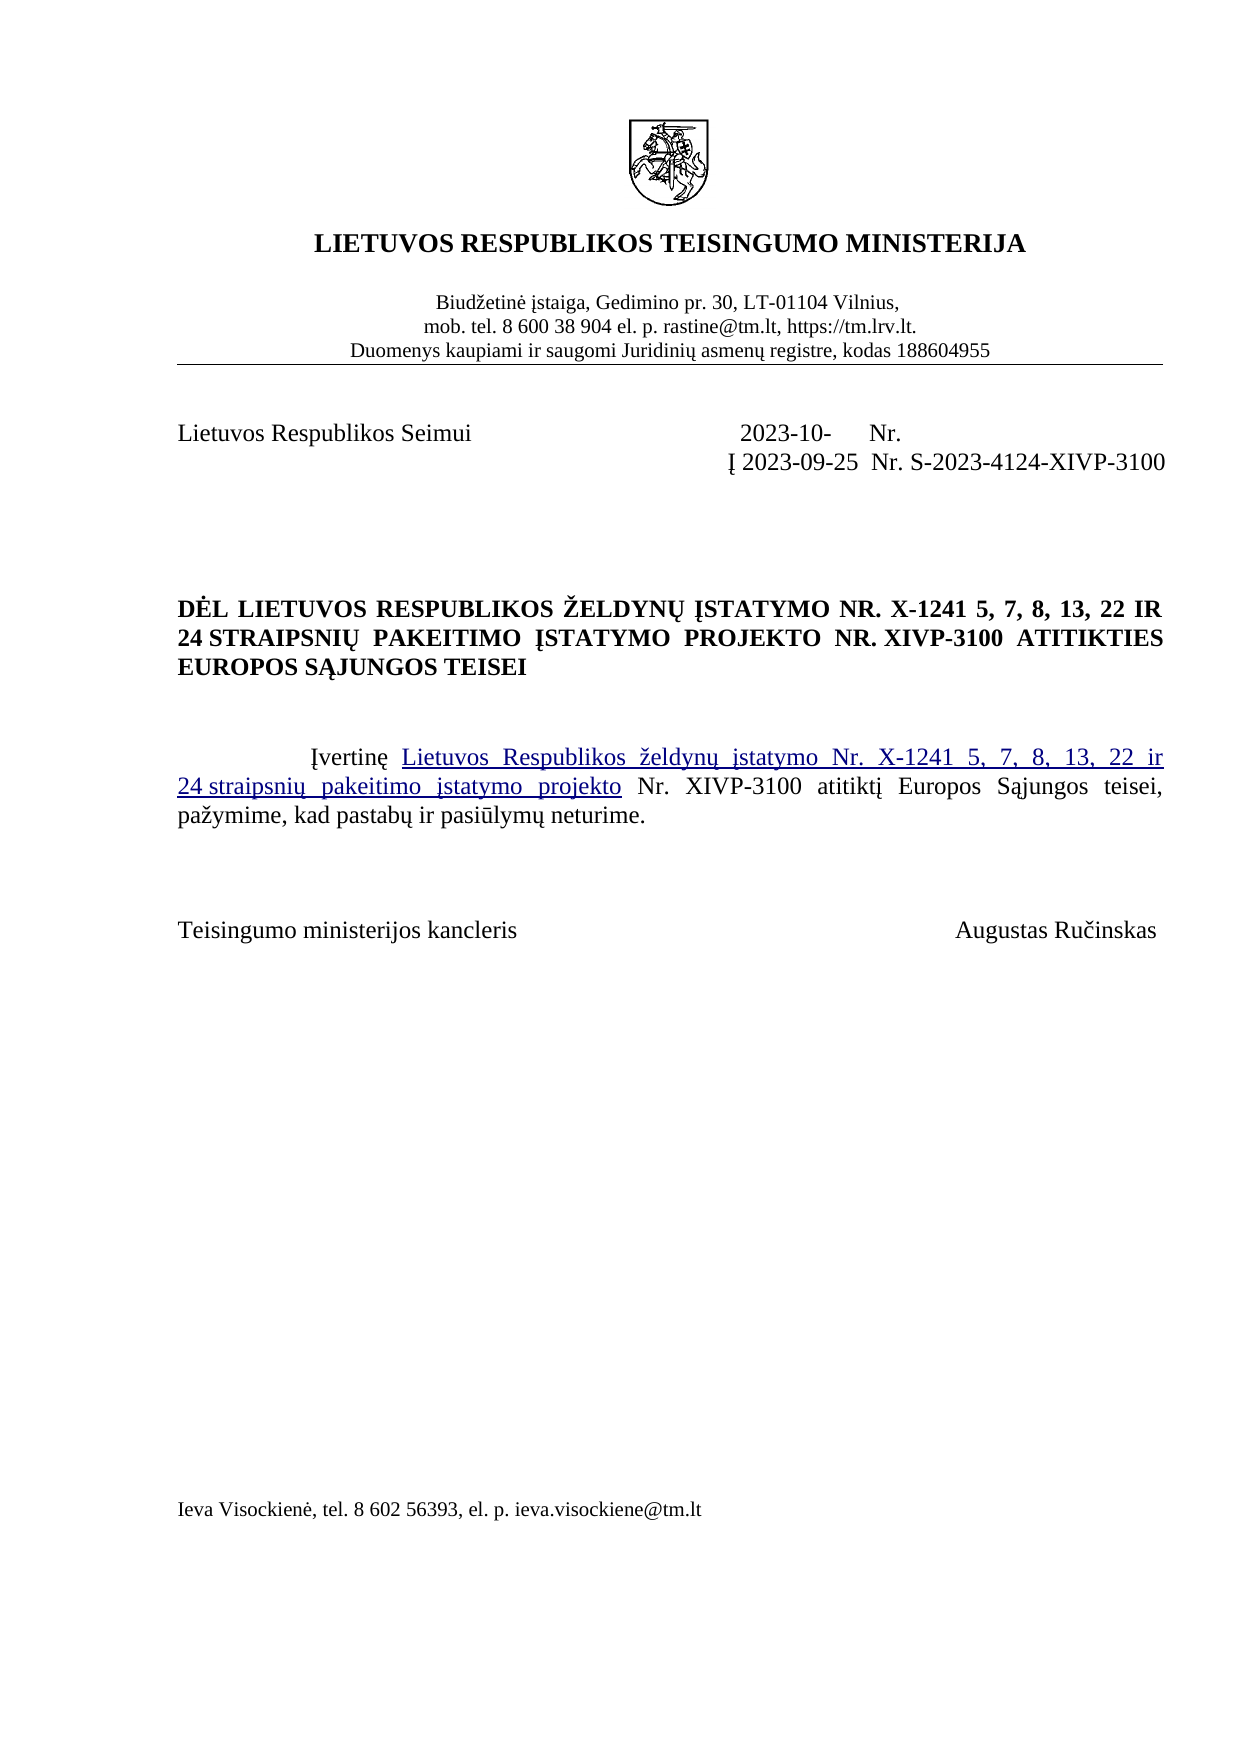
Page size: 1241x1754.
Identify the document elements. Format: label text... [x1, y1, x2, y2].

text Į 2023-09-25 Nr. S-2023-4124-XIVP-3100 [627, 447, 1167, 475]
text Įvertinę Lietuvos Respublikos želdynų įstatymo Nr. X-1241 5, 7, 8, 13, 22 ir 24 straipsnių pakeitimo įstatymo projekto Nr. XIVP-3100 atitiktį Europos Sąjungos teisei, pažymime, kad pastabų ir pasiūlymų neturime. [177, 742, 1163, 829]
text Ieva Visockienė, tel. 8 602 56393, el. p. ieva.visockiene@tm.lt [177, 1497, 1163, 1521]
text Dėl Lietuvos respublikos Želdynų įstatymo Nr. X-1241 5, 7, 8, 13, 22 ir 24 straipsnių pakeitimo įstatymo projektO NR. XIVP-3100 atitikties Europos Sąjungos teisei [177, 594, 1163, 681]
text Teisingumo ministerijos kancleris Augustas Ručinskas [177, 915, 1163, 944]
text Lietuvos Respublikos Seimui 2023-10- Nr. [177, 418, 1134, 447]
